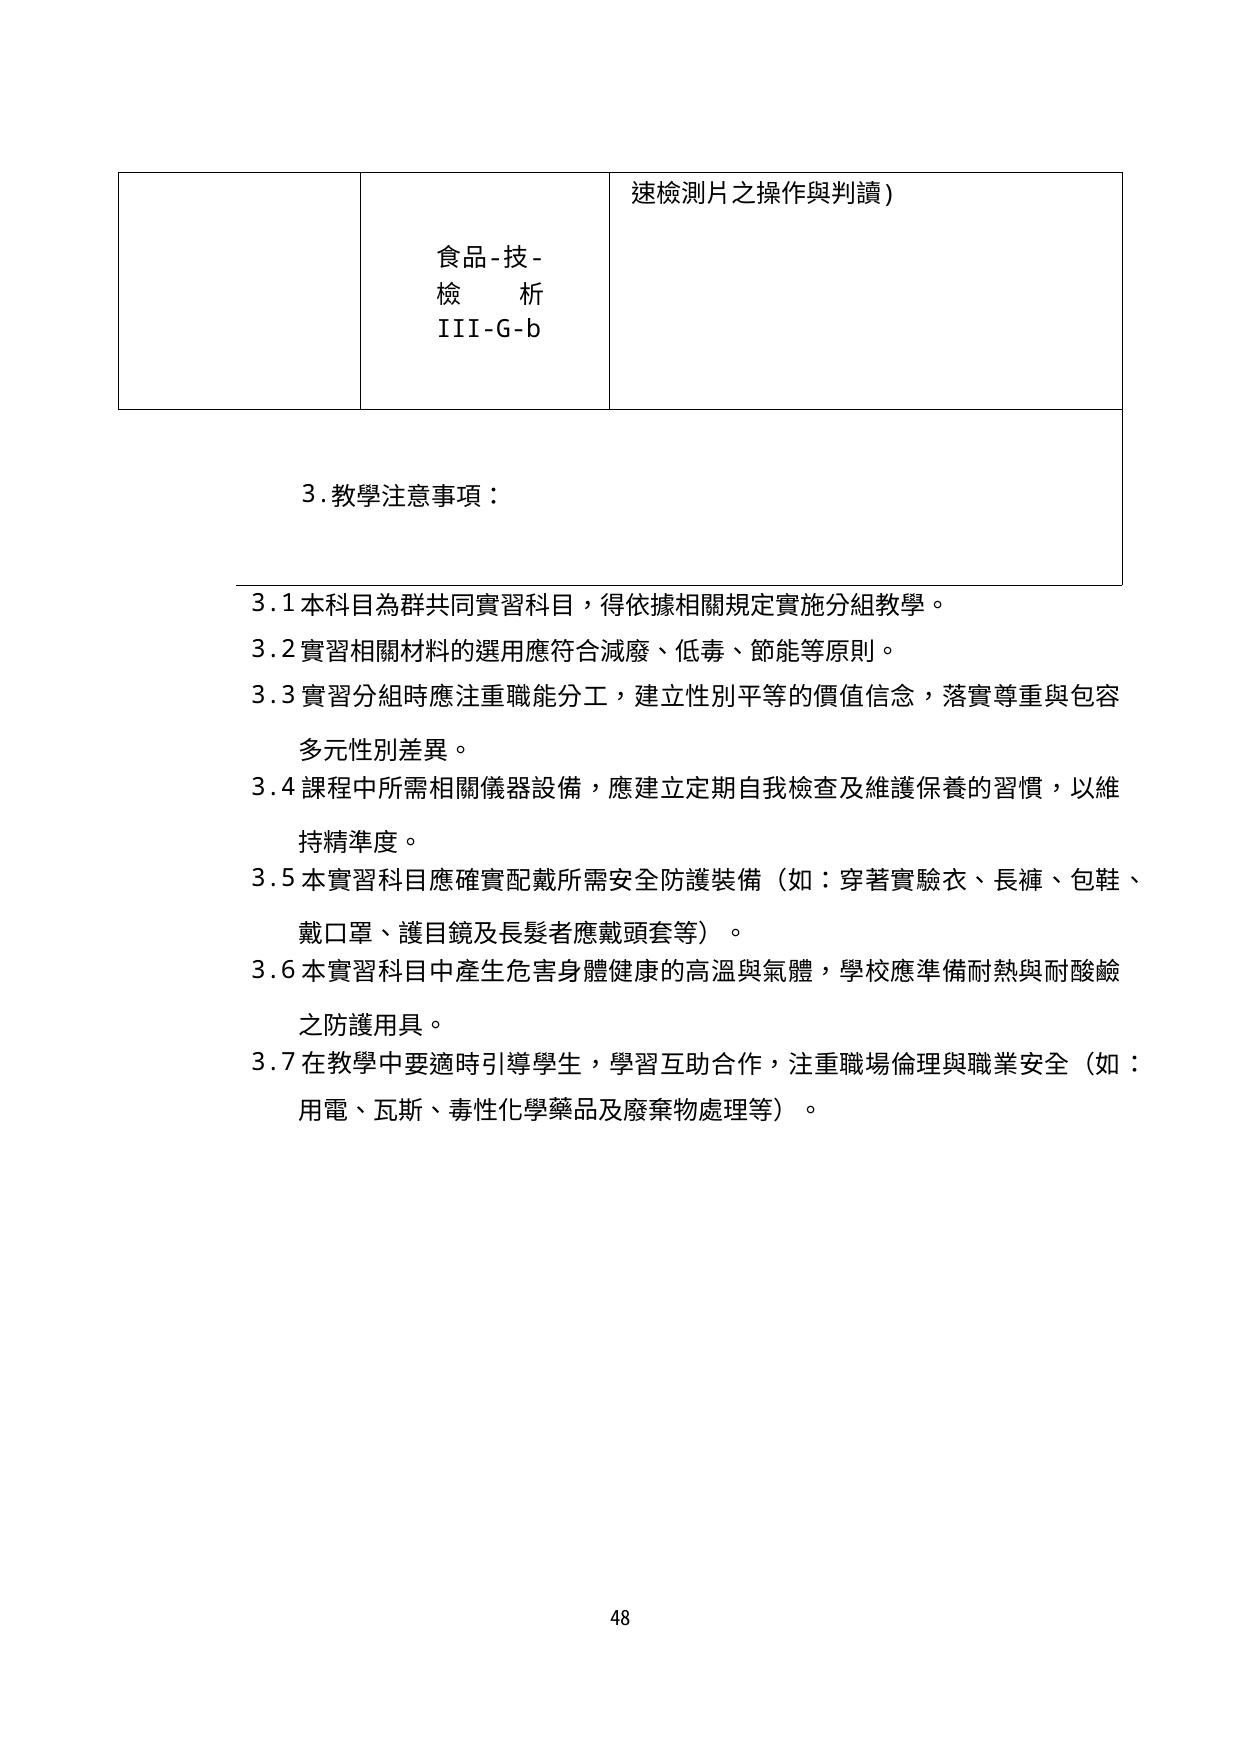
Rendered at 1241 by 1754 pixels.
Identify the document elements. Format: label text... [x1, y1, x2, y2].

text 3.6本實習科目中產生危害身體健康的高溫與氣體，學校應準備耐熱與耐酸鹼之防護用具。 [251, 952, 1122, 1043]
text 3.5本實習科目應確實配戴所需安全防護裝備（如：穿著實驗衣、長褲、包鞋、戴口罩、護目鏡及長髮者應戴頭套等）。 [251, 860, 1122, 952]
text 3.教學注意事項： [236, 410, 1122, 585]
text 3.1本科目為群共同實習科目，得依據相關規定實施分組教學。 [251, 585, 1122, 631]
table_cell [610, 173, 620, 409]
table_cell 速檢測片之操作與判讀) [620, 173, 1122, 409]
text 3.4課程中所需相關儀器設備，應建立定期自我檢查及維護保養的習慣，以維持精準度。 [251, 768, 1122, 860]
table_cell 食品-技-檢析III-G-b [361, 173, 609, 409]
text 3.2實習相關材料的選用應符合減廢、低毒、節能等原則。 [251, 631, 1122, 677]
text 3.7在教學中要適時引導學生，學習互助合作，注重職場倫理與職業安全（如：用電、瓦斯、毒性化學藥品及廢棄物處理等）。 [251, 1043, 1122, 1135]
text 3.3實習分組時應注重職能分工，建立性別平等的價值信念，落實尊重與包容多元性別差異。 [251, 677, 1122, 768]
table_cell [119, 173, 360, 409]
